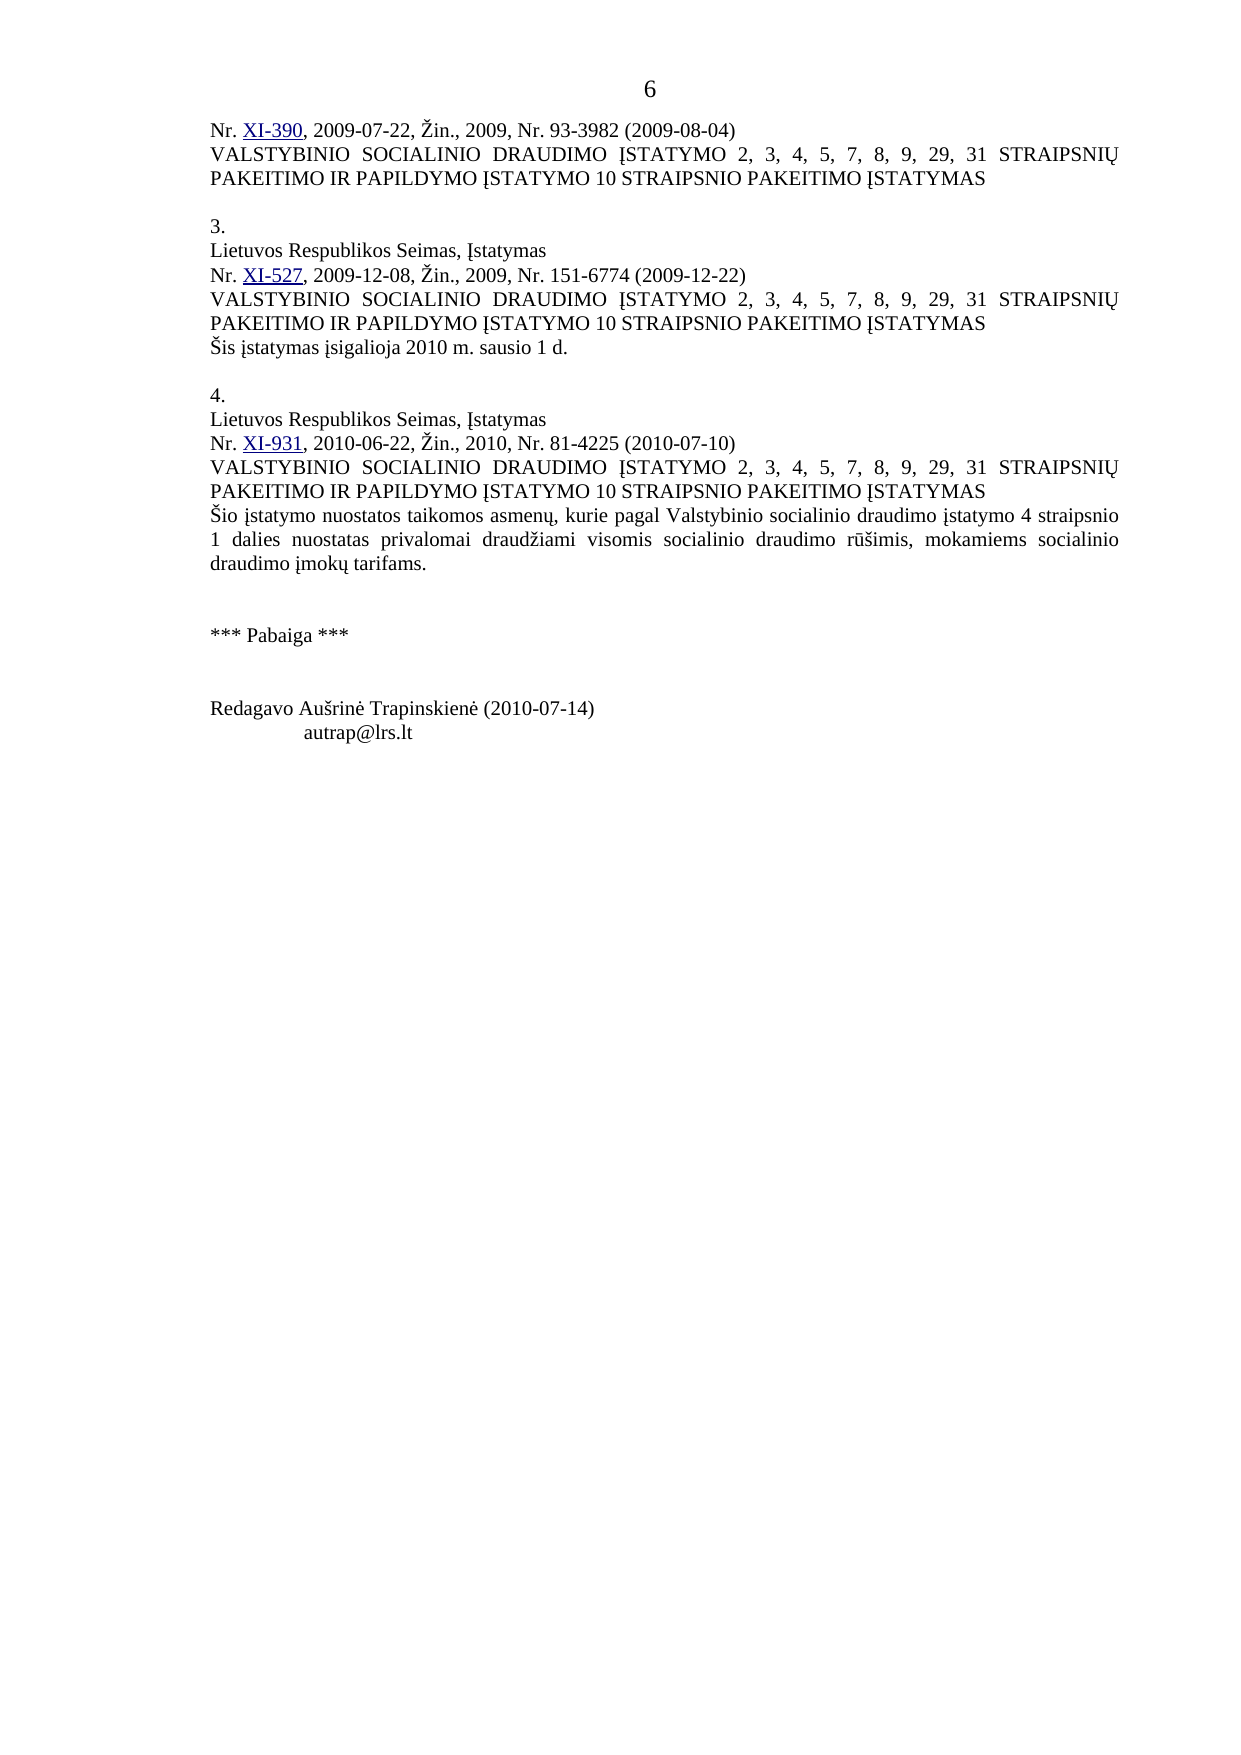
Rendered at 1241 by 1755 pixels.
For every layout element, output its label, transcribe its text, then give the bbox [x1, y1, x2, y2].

text Redagavo Aušrinė Trapinskienė (2010-07-14) [210, 696, 1120, 720]
text *** Pabaiga *** [210, 623, 1120, 647]
text Šio įstatymo nuostatos taikomos asmenų, kurie pagal Valstybinio socialinio draudimo įstatymo 4 straipsnio 1 dalies nuostatas privalomai draudžiami visomis socialinio draudimo rūšimis, mokamiems socialinio draudimo įmokų tarifams. [210, 503, 1120, 575]
text Nr. XI-931, 2010-06-22, Žin., 2010, Nr. 81-4225 (2010-07-10) [210, 431, 1120, 455]
text Lietuvos Respublikos Seimas, Įstatymas [210, 407, 1120, 431]
text Nr. XI-390, 2009-07-22, Žin., 2009, Nr. 93-3982 (2009-08-04) [210, 118, 1120, 142]
text VALSTYBINIO SOCIALINIO DRAUDIMO ĮSTATYMO 2, 3, 4, 5, 7, 8, 9, 29, 31 STRAIPSNIŲ PAKEITIMO IR PAPILDYMO ĮSTATYMO 10 STRAIPSNIO PAKEITIMO ĮSTATYMAS [210, 455, 1120, 503]
text 3. [210, 214, 1120, 238]
text Lietuvos Respublikos Seimas, Įstatymas [210, 238, 1120, 262]
text Nr. XI-527, 2009-12-08, Žin., 2009, Nr. 151-6774 (2009-12-22) [210, 262, 1120, 287]
text 4. [210, 383, 1120, 407]
text autrap@lrs.lt [210, 720, 1120, 744]
text VALSTYBINIO SOCIALINIO DRAUDIMO ĮSTATYMO 2, 3, 4, 5, 7, 8, 9, 29, 31 STRAIPSNIŲ PAKEITIMO IR PAPILDYMO ĮSTATYMO 10 STRAIPSNIO PAKEITIMO ĮSTATYMAS [210, 287, 1120, 335]
text Šis įstatymas įsigalioja 2010 m. sausio 1 d. [210, 335, 1120, 359]
text VALSTYBINIO SOCIALINIO DRAUDIMO ĮSTATYMO 2, 3, 4, 5, 7, 8, 9, 29, 31 STRAIPSNIŲ PAKEITIMO IR PAPILDYMO ĮSTATYMO 10 STRAIPSNIO PAKEITIMO ĮSTATYMAS [210, 142, 1120, 190]
